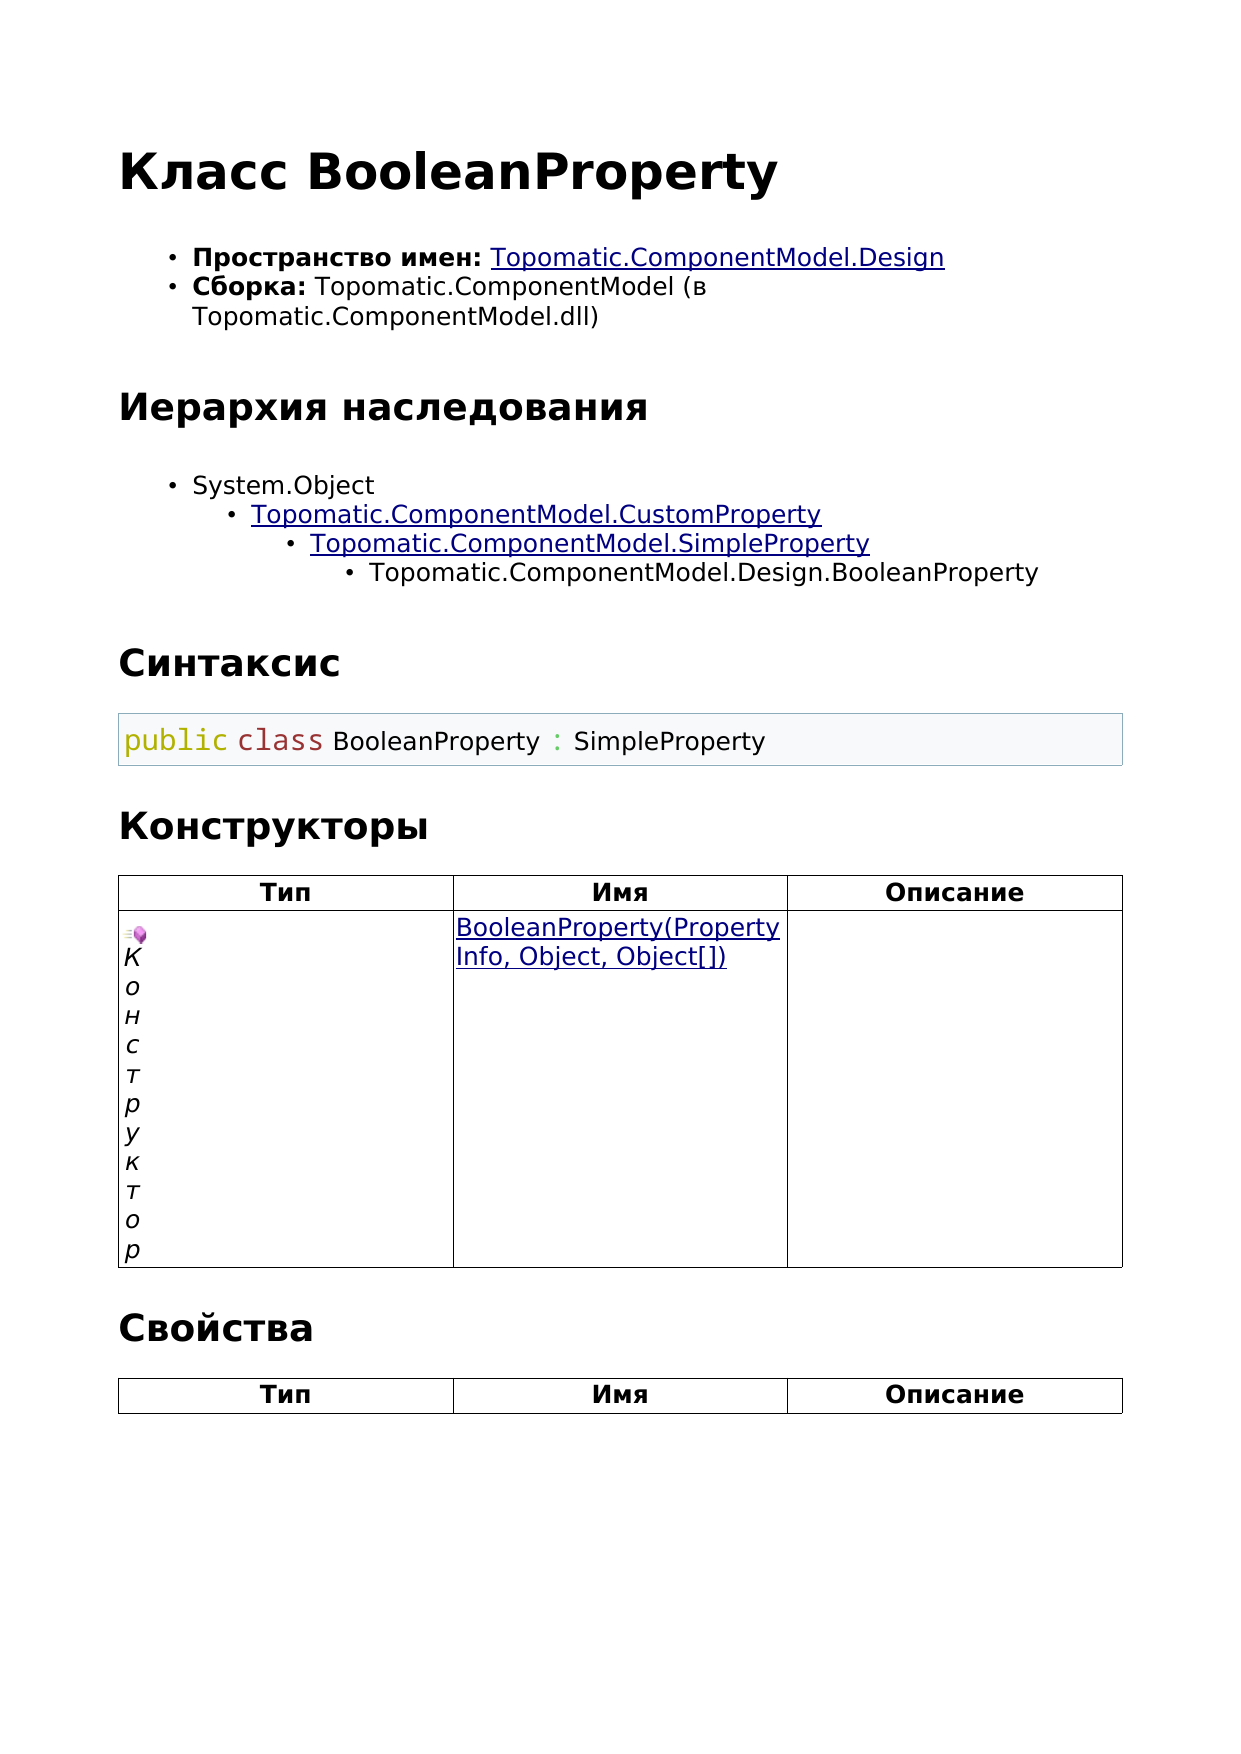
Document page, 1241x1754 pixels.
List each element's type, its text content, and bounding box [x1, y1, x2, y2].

list System.Object [177, 471, 1122, 500]
list Topomatic.ComponentModel.SimpleProperty [295, 529, 1122, 558]
picture [121, 926, 147, 944]
subtitle Класс BooleanProperty [118, 143, 1122, 201]
subtitle Свойства [118, 1307, 1122, 1350]
subtitle Иерархия наследования [118, 385, 1122, 429]
subtitle Синтаксис [118, 642, 1122, 686]
table_header public class BooleanProperty : SimpleProperty [119, 714, 1122, 764]
list Сборка: Topomatic.ComponentModel (в Topomatic.ComponentModel.dll) [177, 272, 1122, 331]
table_cell [119, 911, 453, 1267]
list Topomatic.ComponentModel.CustomProperty [236, 500, 1122, 529]
list Topomatic.ComponentModel.Design.BooleanProperty [354, 558, 1122, 588]
table_header Описание [788, 876, 1122, 910]
list Пространство имен: Topomatic.ComponentModel.Design [177, 243, 1122, 272]
table_cell BooleanProperty(PropertyInfo, Object, Object[]) [454, 911, 787, 1267]
table_header Имя [454, 1379, 787, 1413]
table_cell [788, 911, 1122, 1267]
table_header Имя [454, 876, 787, 910]
table_header Описание [788, 1379, 1122, 1413]
table_header Тип [119, 1379, 453, 1413]
table_header Тип [119, 876, 453, 910]
subtitle Конструкторы [118, 804, 1122, 848]
